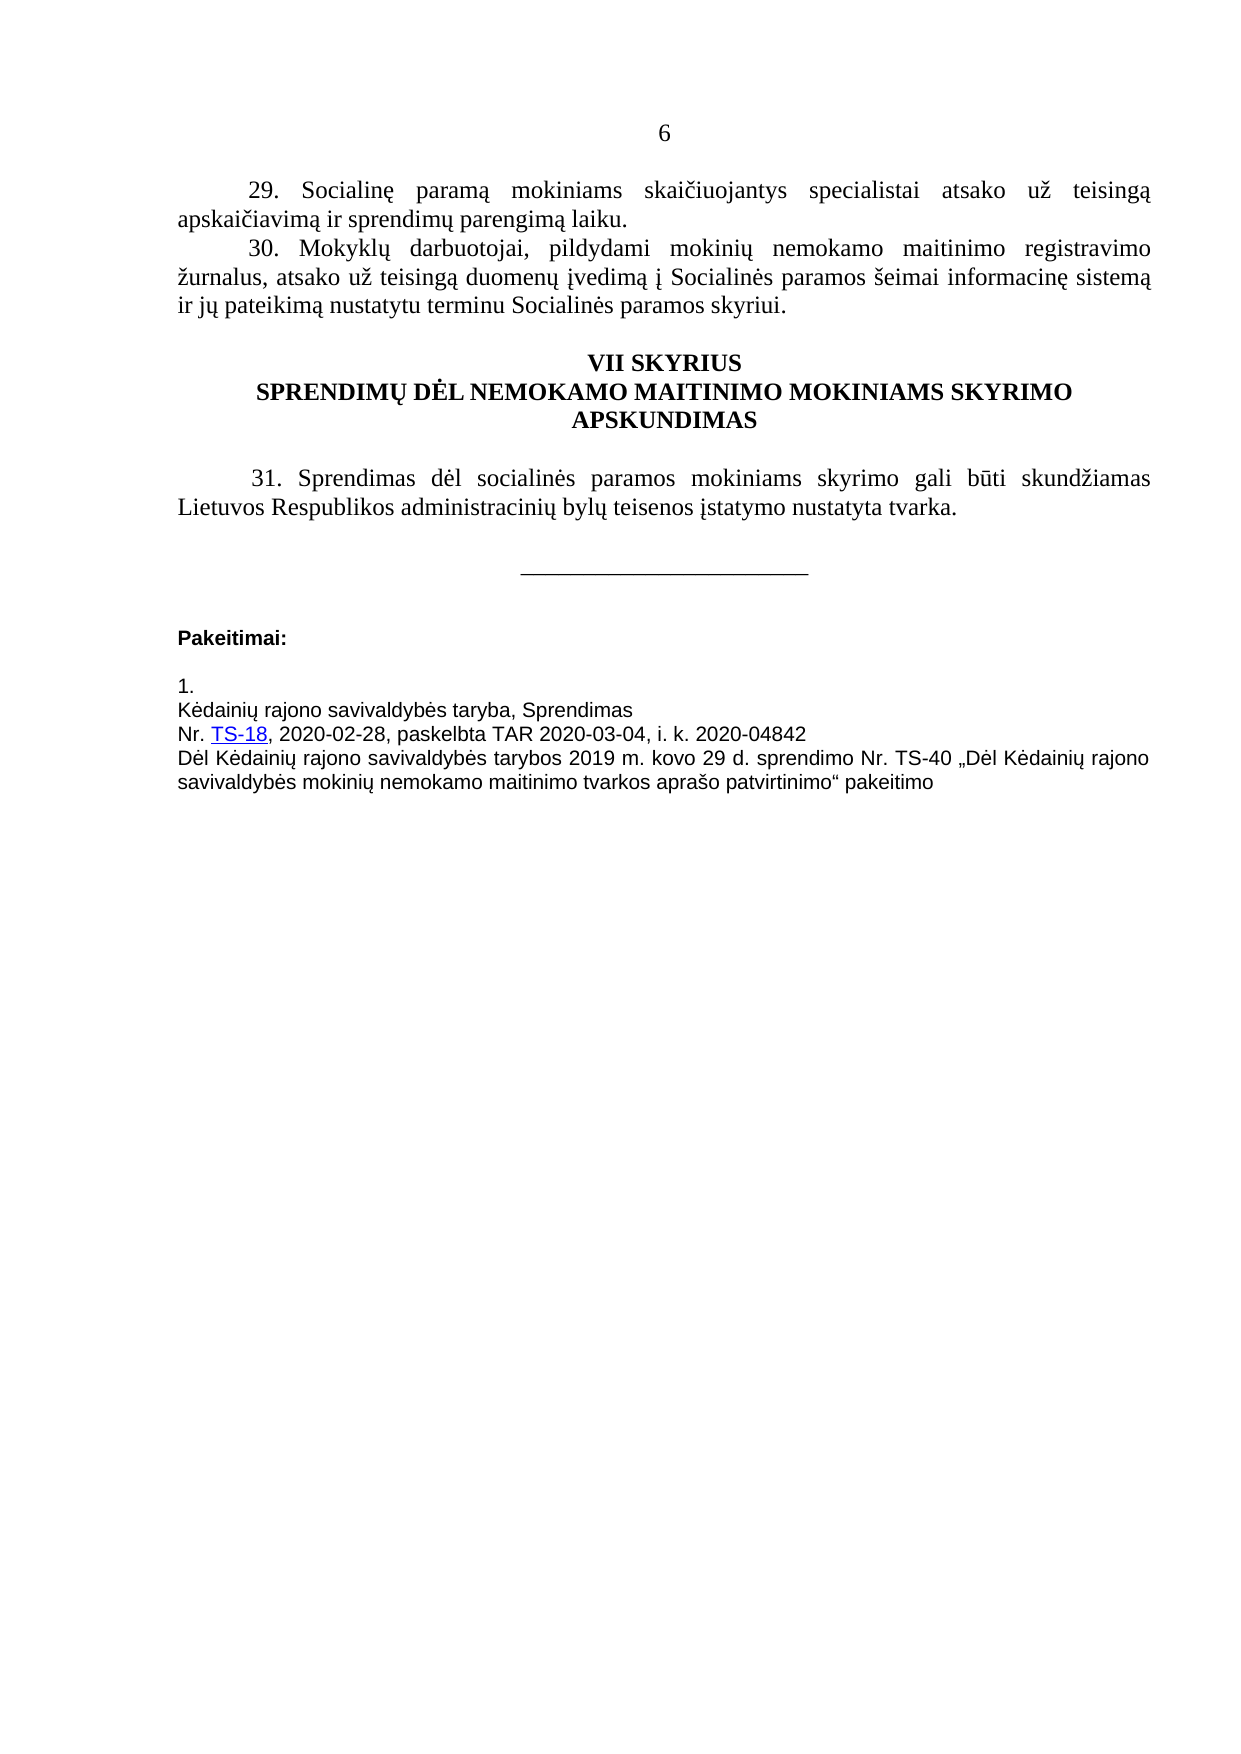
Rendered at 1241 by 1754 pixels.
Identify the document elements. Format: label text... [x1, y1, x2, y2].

text 29. Socialinę paramą mokiniams skaičiuojantys specialistai atsako už teisingą apskaičiavimą ir sprendimų parengimą laiku. [177, 176, 1152, 233]
text VII SKYRIUS [177, 348, 1152, 377]
text 1. [177, 674, 1152, 698]
text _______________________ [177, 549, 1152, 578]
text Nr. TS-18, 2020-02-28, paskelbta TAR 2020-03-04, i. k. 2020-04842 [177, 722, 1152, 746]
text 30. Mokyklų darbuotojai, pildydami mokinių nemokamo maitinimo registravimo žurnalus, atsako už teisingą duomenų įvedimą į Socialinės paramos šeimai informacinę sistemą ir jų pateikimą nustatytu terminu Socialinės paramos skyriui. [177, 233, 1152, 319]
text SPRENDIMŲ DĖL NEMOKAMO MAITINIMO MOKINIAMS SKYRIMO APSKUNDIMAS [177, 377, 1152, 434]
text 31. Sprendimas dėl socialinės paramos mokiniams skyrimo gali būti skundžiamas Lietuvos Respublikos administracinių bylų teisenos įstatymo nustatyta tvarka. [177, 463, 1152, 521]
text Kėdainių rajono savivaldybės taryba, Sprendimas [177, 698, 1152, 722]
text Dėl Kėdainių rajono savivaldybės tarybos 2019 m. kovo 29 d. sprendimo Nr. TS-40 „Dėl Kėdainių rajono savivaldybės mokinių nemokamo maitinimo tvarkos aprašo patvirtinimo“ pakeitimo [177, 746, 1152, 794]
text Pakeitimai: [177, 626, 1152, 650]
